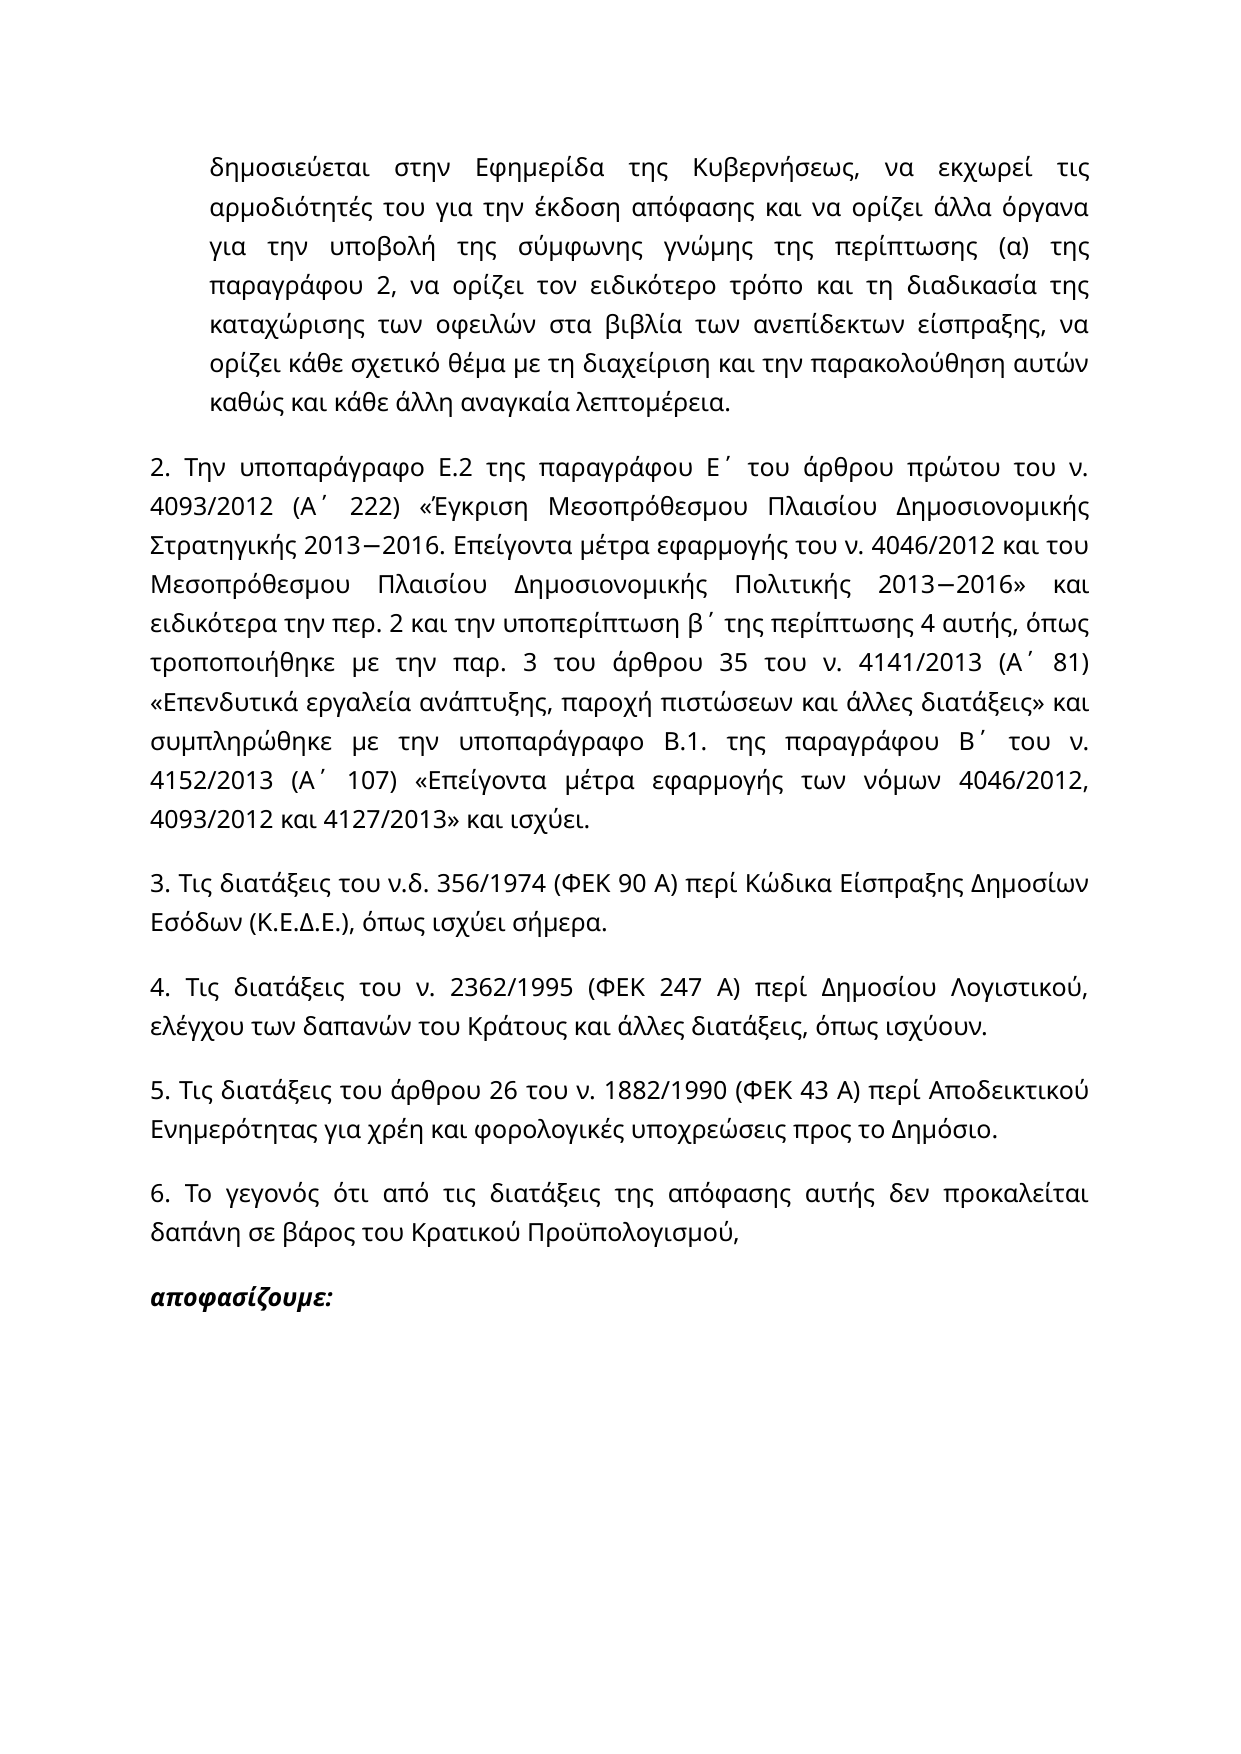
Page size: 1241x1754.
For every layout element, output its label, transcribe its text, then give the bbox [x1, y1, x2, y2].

list δημοσιεύεται στην Εφημερίδα της Κυβερνήσεως, να εκχωρεί τις αρμοδιότητές του για την έκδοση απόφασης και να ορίζει άλλα όργανα για την υποβολή της σύμφωνης γνώμης της περίπτωσης (α) της παραγράφου 2, να ορίζει τον ειδικότερο τρόπο και τη διαδικασία της καταχώρισης των οφειλών στα βιβλία των ανεπίδεκτων είσπραξης, να ορίζει κάθε σχετικό θέμα με τη διαχείριση και την παρακολούθηση αυτών καθώς και κάθε άλλη αναγκαία λεπτομέρεια. [150, 150, 1090, 419]
text 4. Τις διατάξεις του ν. 2362/1995 (ΦΕΚ 247 Α) περί Δημοσίου Λογιστικού, ελέγχου των δαπανών του Κράτους και άλλες διατάξεις, όπως ισχύουν. [150, 969, 1090, 1042]
text 6. Το γεγονός ότι από τις διατάξεις της απόφασης αυτής δεν προκαλείται δαπάνη σε βάρος του Κρατικού Προϋπολογισμού, [150, 1176, 1090, 1249]
text αποφασίζουμε: [150, 1279, 1090, 1313]
text 5. Τις διατάξεις του άρθρου 26 του ν. 1882/1990 (ΦΕΚ 43 Α) περί Αποδεικτικού Ενημερότητας για χρέη και φορολογικές υποχρεώσεις προς το Δημόσιο. [150, 1072, 1090, 1146]
text 3. Τις διατάξεις του ν.δ. 356/1974 (ΦΕΚ 90 Α) περί Κώδικα Είσπραξης Δημοσίων Εσόδων (Κ.Ε.Δ.Ε.), όπως ισχύει σήμερα. [150, 866, 1090, 939]
text 2. Την υποπαράγραφο Ε.2 της παραγράφου Ε΄ του άρθρου πρώτου του ν. 4093/2012 (Α΄ 222) «Έγκριση Μεσοπρόθεσμου Πλαισίου Δημοσιονομικής Στρατηγικής 2013−2016. Επείγοντα μέτρα εφαρμογής του ν. 4046/2012 και του Μεσοπρόθεσμου Πλαισίου Δημοσιονομικής Πολιτικής 2013−2016» και ειδικότερα την περ. 2 και την υποπερίπτωση β΄ της περίπτωσης 4 αυτής, όπως τροποποιήθηκε με την παρ. 3 του άρθρου 35 του ν. 4141/2013 (Α΄ 81) «Επενδυτικά εργαλεία ανάπτυξης, παροχή πιστώσεων και άλλες διατάξεις» και συμπληρώθηκε με την υποπαράγραφο Β.1. της παραγράφου Β΄ του ν. 4152/2013 (Α΄ 107) «Επείγοντα μέτρα εφαρμογής των νόμων 4046/2012, 4093/2012 και 4127/2013» και ισχύει. [150, 449, 1090, 836]
